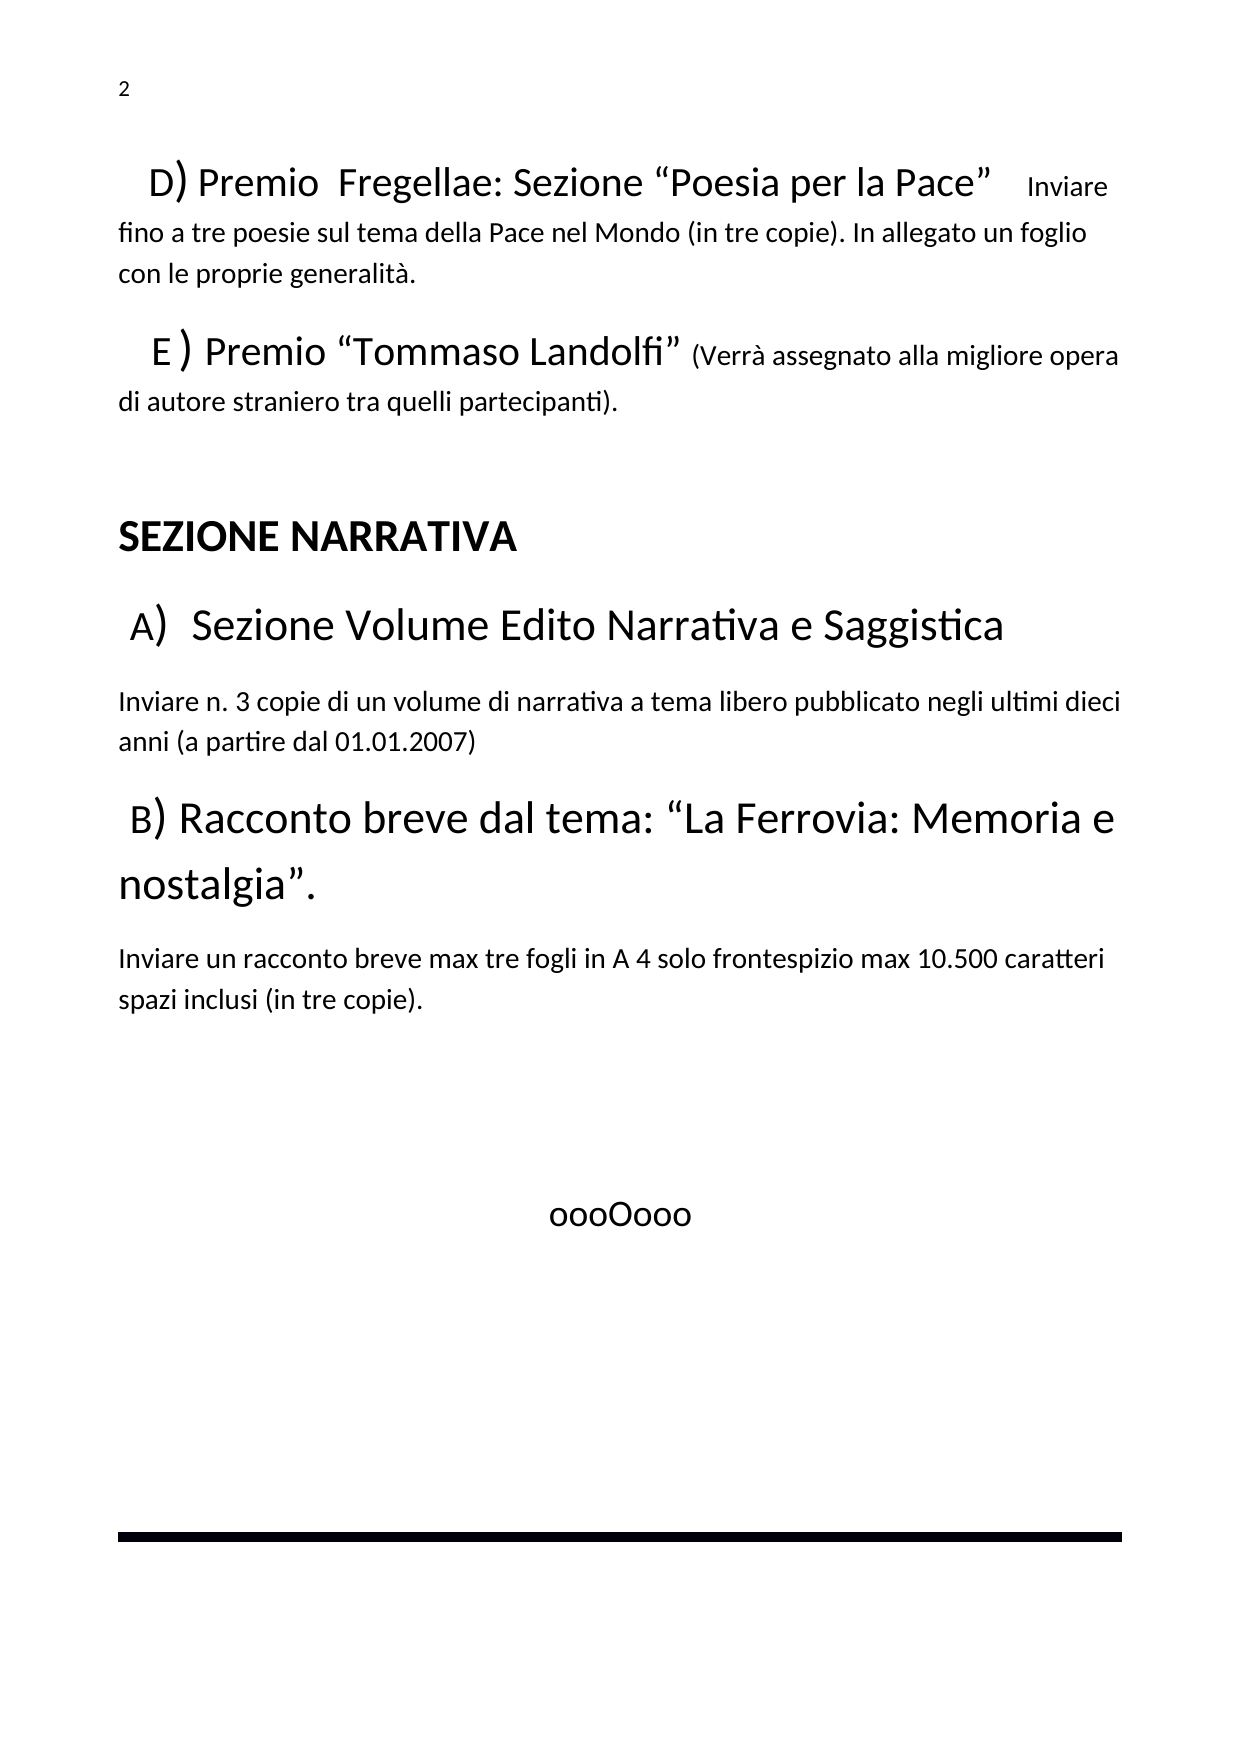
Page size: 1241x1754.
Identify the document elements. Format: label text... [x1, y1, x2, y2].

text A) Sezione Volume Edito Narrativa e Saggistica [118, 592, 1122, 653]
text D) Premio Fregellae: Sezione “Poesia per la Pace” Inviare fino a tre poesie sul tema della Pace nel Mondo (in tre copie). In allegato un foglio con le proprie generalità. [118, 148, 1122, 291]
text SEZIONE NARRATIVA [118, 507, 1122, 562]
text Inviare un racconto breve max tre fogli in A 4 solo frontespizio max 10.500 caratteri spazi inclusi (in tre copie). [118, 940, 1122, 1016]
text B) Racconto breve dal tema: “La Ferrovia: Memoria e nostalgia”. [118, 785, 1122, 911]
text Inviare n. 3 copie di un volume di narrativa a tema libero pubblicato negli ultimi dieci anni (a partire dal 01.01.2007) [118, 683, 1122, 759]
text oooOooo [118, 1189, 1122, 1235]
text E ) Premio “Tommaso Landolfi” (Verrà assegnato alla migliore opera di autore straniero tra quelli partecipanti). [118, 317, 1122, 419]
